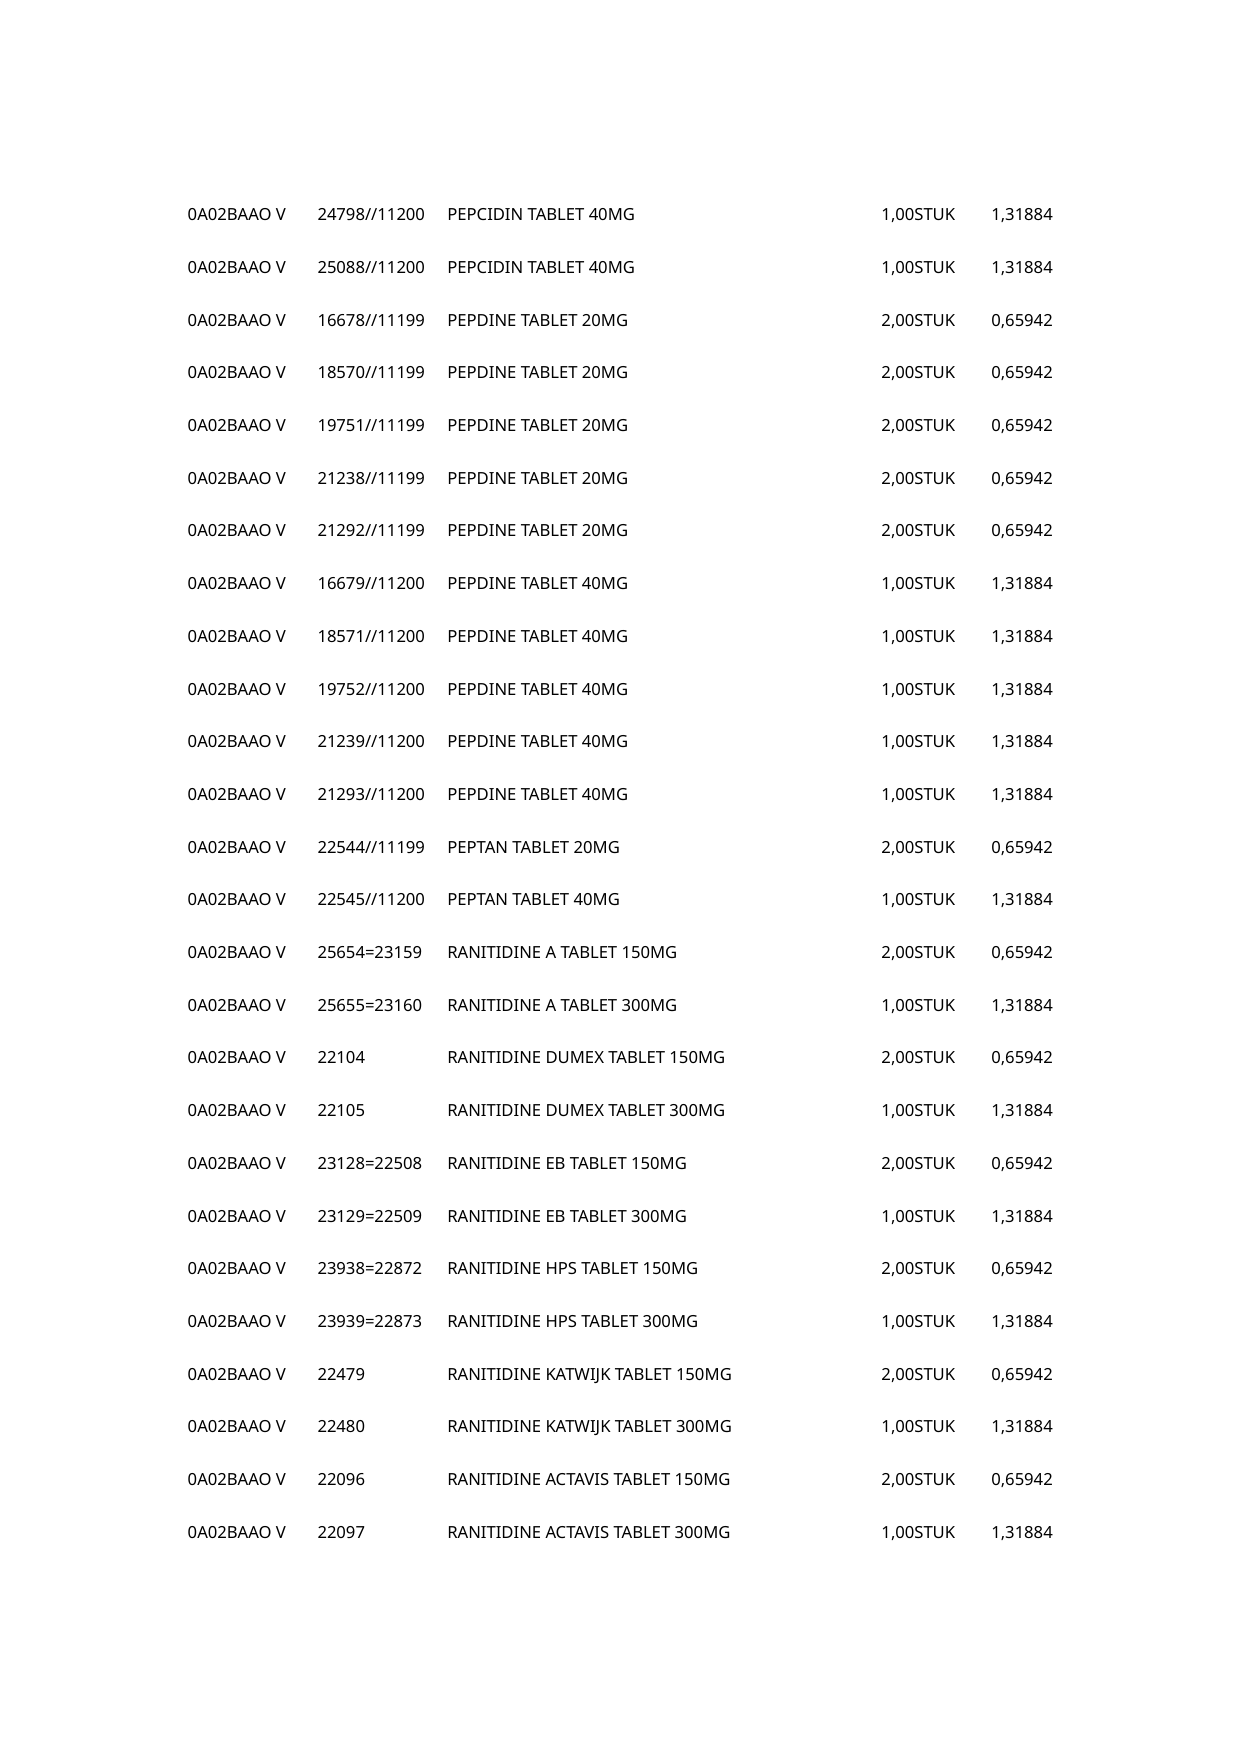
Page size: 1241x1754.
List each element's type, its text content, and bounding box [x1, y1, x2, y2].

table_cell 0,65942 [966, 1257, 1053, 1309]
table_cell PEPTAN TABLET 40MG [447, 888, 862, 941]
table_cell 22104 [317, 1046, 447, 1099]
table_cell RANITIDINE A TABLET 150MG [447, 941, 862, 993]
table_cell 2,00 [862, 1257, 914, 1309]
table_cell STUK [914, 150, 966, 203]
table_cell PEPDINE TABLET 20MG [447, 519, 862, 572]
table_cell RANITIDINE EB TABLET 150MG [447, 1151, 862, 1204]
table_cell PEPTAN TABLET 20MG [447, 835, 862, 888]
table_cell 19751//11199 [317, 414, 447, 466]
table_cell PEPDINE TABLET 20MG [447, 414, 862, 466]
table_cell 0A02BAAO V [188, 203, 317, 255]
table_cell 22479 [317, 1362, 447, 1415]
table_cell RANITIDINE EB TABLET 300MG [447, 1204, 862, 1257]
table_cell RANITIDINE A TABLET 300MG [447, 993, 862, 1046]
table_cell 1,31884 [966, 203, 1053, 255]
table_cell 25088//11200 [317, 255, 447, 308]
table_cell PEPDINE TABLET 20MG [447, 361, 862, 413]
table_cell STUK [914, 1520, 966, 1543]
table_cell 18570//11199 [317, 361, 447, 413]
table_cell 1,00 [862, 677, 914, 730]
table_cell 0,65942 [966, 361, 1053, 413]
table_cell 1,31884 [966, 255, 1053, 308]
table_cell STUK [914, 1468, 966, 1520]
table_cell 22096 [317, 1468, 447, 1520]
table_cell 0,65942 [966, 1046, 1053, 1099]
table_cell 2,00 [862, 941, 914, 993]
table_cell 1,31884 [966, 888, 1053, 941]
table_cell 21238//11199 [317, 466, 447, 519]
table_cell 21293//11200 [317, 783, 447, 835]
table_cell STUK [914, 783, 966, 835]
table_cell 1,31884 [966, 1310, 1053, 1362]
table_cell STUK [914, 941, 966, 993]
table_cell 0A02BAAO V [188, 730, 317, 782]
table_cell STUK [914, 572, 966, 624]
table_cell 0A02BAAO V [188, 519, 317, 572]
table_cell STUK [914, 1415, 966, 1468]
table_cell 0A02BAAO V [188, 1151, 317, 1204]
table_cell 1,00 [862, 1099, 914, 1151]
table_cell 0,65942 [966, 414, 1053, 466]
table_cell 0A02BAAO V [188, 466, 317, 519]
table_cell 2,00 [862, 1151, 914, 1204]
table_cell 2,00 [862, 1468, 914, 1520]
table_cell 0,65942 [966, 941, 1053, 993]
table_cell 0,65942 [966, 1362, 1053, 1415]
table_cell 0,65942 [966, 519, 1053, 572]
table_cell 1,31884 [966, 1520, 1053, 1543]
table_cell 1,00 [862, 993, 914, 1046]
table_cell STUK [914, 730, 966, 782]
table_cell 0A02BAAO V [188, 255, 317, 308]
table_cell 1,00 [862, 1204, 914, 1257]
table_cell 0,65942 [966, 835, 1053, 888]
table_cell 1,00 [862, 1415, 914, 1468]
table_cell 0A02BAAO V [188, 941, 317, 993]
table_cell 23128=22508 [317, 1151, 447, 1204]
table_cell STUK [914, 519, 966, 572]
table_cell 22544//11199 [317, 835, 447, 888]
table_cell RANITIDINE HPS TABLET 300MG [447, 1310, 862, 1362]
table_cell 21239//11200 [317, 730, 447, 782]
table_cell 1,00 [862, 730, 914, 782]
table_cell PEPDINE TABLET 20MG [447, 308, 862, 361]
table_cell 0A02BAAO V [188, 624, 317, 677]
table_cell 0A02BAAO V [188, 1520, 317, 1543]
table_cell 0A02BAAO V [188, 1468, 317, 1520]
table_cell RANITIDINE ACTAVIS TABLET 300MG [447, 1520, 862, 1543]
table_cell 22480 [317, 1415, 447, 1468]
table_cell 1,00 [862, 203, 914, 255]
table_cell PEPDINE TABLET 40MG [447, 783, 862, 835]
table_cell RANITIDINE DUMEX TABLET 300MG [447, 1099, 862, 1151]
table_cell STUK [914, 888, 966, 941]
table_cell 25654=23159 [317, 941, 447, 993]
table_cell 24798//11200 [317, 203, 447, 255]
table_cell 0A02BAAO V [188, 1362, 317, 1415]
table_cell 0A02BAAO V [188, 1046, 317, 1099]
table_cell 2,00 [862, 466, 914, 519]
table_cell 22545//11200 [317, 888, 447, 941]
table_cell 2,00 [862, 519, 914, 572]
table_cell 0A02BAAO V [188, 888, 317, 941]
table_cell [966, 150, 1053, 203]
table_cell [317, 150, 447, 203]
table_cell 1,00 [862, 783, 914, 835]
table_cell RANITIDINE ACTAVIS TABLET 150MG [447, 1468, 862, 1520]
table_cell STUK [914, 308, 966, 361]
table_cell STUK [914, 993, 966, 1046]
table_cell PEPCIDIN TABLET 40MG [447, 203, 862, 255]
table_cell 0A02BAAO V [188, 1257, 317, 1309]
table_cell 0,65942 [966, 308, 1053, 361]
table_cell 1,31884 [966, 783, 1053, 835]
table_cell 1,00 [862, 255, 914, 308]
table_cell STUK [914, 1362, 966, 1415]
table_cell 1,00 [862, 150, 914, 203]
table_cell RANITIDINE HPS TABLET 150MG [447, 1257, 862, 1309]
table_cell PEPCIDIN TABLET 40MG [447, 255, 862, 308]
table_cell 22105 [317, 1099, 447, 1151]
table_cell STUK [914, 677, 966, 730]
table_cell 1,31884 [966, 993, 1053, 1046]
table_cell 2,00 [862, 414, 914, 466]
table_cell 0A02BAAO V [188, 677, 317, 730]
table_cell 0A02BAAO V [188, 572, 317, 624]
table_cell STUK [914, 835, 966, 888]
table_cell 2,00 [862, 835, 914, 888]
table_cell STUK [914, 1257, 966, 1309]
table_cell 0A02BAAO V [188, 414, 317, 466]
table_cell 0,65942 [966, 1468, 1053, 1520]
table_cell 1,00 [862, 1520, 914, 1543]
table_cell 2,00 [862, 308, 914, 361]
table_cell 0A02BAAO V [188, 1415, 317, 1468]
table_cell 21292//11199 [317, 519, 447, 572]
table_cell 1,31884 [966, 1099, 1053, 1151]
table_cell STUK [914, 414, 966, 466]
table_cell 1,31884 [966, 572, 1053, 624]
table_cell STUK [914, 1204, 966, 1257]
table_cell 1,31884 [966, 730, 1053, 782]
table_cell STUK [914, 361, 966, 413]
table_cell 18571//11200 [317, 624, 447, 677]
table_cell 1,00 [862, 624, 914, 677]
table_cell 1,31884 [966, 1415, 1053, 1468]
table_cell 0A02BAAO V [188, 308, 317, 361]
table_cell 0A02BAAO V [188, 783, 317, 835]
table_cell RANITIDINE KATWIJK TABLET 150MG [447, 1362, 862, 1415]
table_cell PEPDINE TABLET 40MG [447, 572, 862, 624]
table_cell 25655=23160 [317, 993, 447, 1046]
table_cell 23938=22872 [317, 1257, 447, 1309]
table_cell 2,00 [862, 1046, 914, 1099]
table_cell 16679//11200 [317, 572, 447, 624]
table_cell 1,00 [862, 572, 914, 624]
table_cell STUK [914, 1310, 966, 1362]
table_cell 16678//11199 [317, 308, 447, 361]
table_cell RANITIDINE KATWIJK TABLET 300MG [447, 1415, 862, 1468]
table_cell [188, 150, 317, 203]
table_cell 0A02BAAO V [188, 835, 317, 888]
table_cell 1,31884 [966, 677, 1053, 730]
table_cell 0A02BAAO V [188, 993, 317, 1046]
table_cell 0A02BAAO V [188, 361, 317, 413]
table_cell [447, 150, 862, 203]
table_cell 1,00 [862, 1310, 914, 1362]
table_cell 0,65942 [966, 466, 1053, 519]
table_cell 1,00 [862, 888, 914, 941]
table_cell 0,65942 [966, 1151, 1053, 1204]
table_cell 23939=22873 [317, 1310, 447, 1362]
table_cell PEPDINE TABLET 40MG [447, 624, 862, 677]
table_cell STUK [914, 466, 966, 519]
table_cell 23129=22509 [317, 1204, 447, 1257]
table_cell 22097 [317, 1520, 447, 1543]
table_cell 0A02BAAO V [188, 1099, 317, 1151]
table_cell PEPDINE TABLET 40MG [447, 730, 862, 782]
table_cell PEPDINE TABLET 20MG [447, 466, 862, 519]
table_cell 0A02BAAO V [188, 1310, 317, 1362]
table_cell 1,31884 [966, 1204, 1053, 1257]
table_cell STUK [914, 1046, 966, 1099]
table_cell 0A02BAAO V [188, 1204, 317, 1257]
table_cell STUK [914, 624, 966, 677]
table_cell STUK [914, 1151, 966, 1204]
table_cell RANITIDINE DUMEX TABLET 150MG [447, 1046, 862, 1099]
table_cell STUK [914, 203, 966, 255]
table_cell PEPDINE TABLET 40MG [447, 677, 862, 730]
table_cell 19752//11200 [317, 677, 447, 730]
table_cell STUK [914, 1099, 966, 1151]
table_cell 2,00 [862, 361, 914, 413]
table_cell 1,31884 [966, 624, 1053, 677]
table_cell 2,00 [862, 1362, 914, 1415]
table_cell STUK [914, 255, 966, 308]
